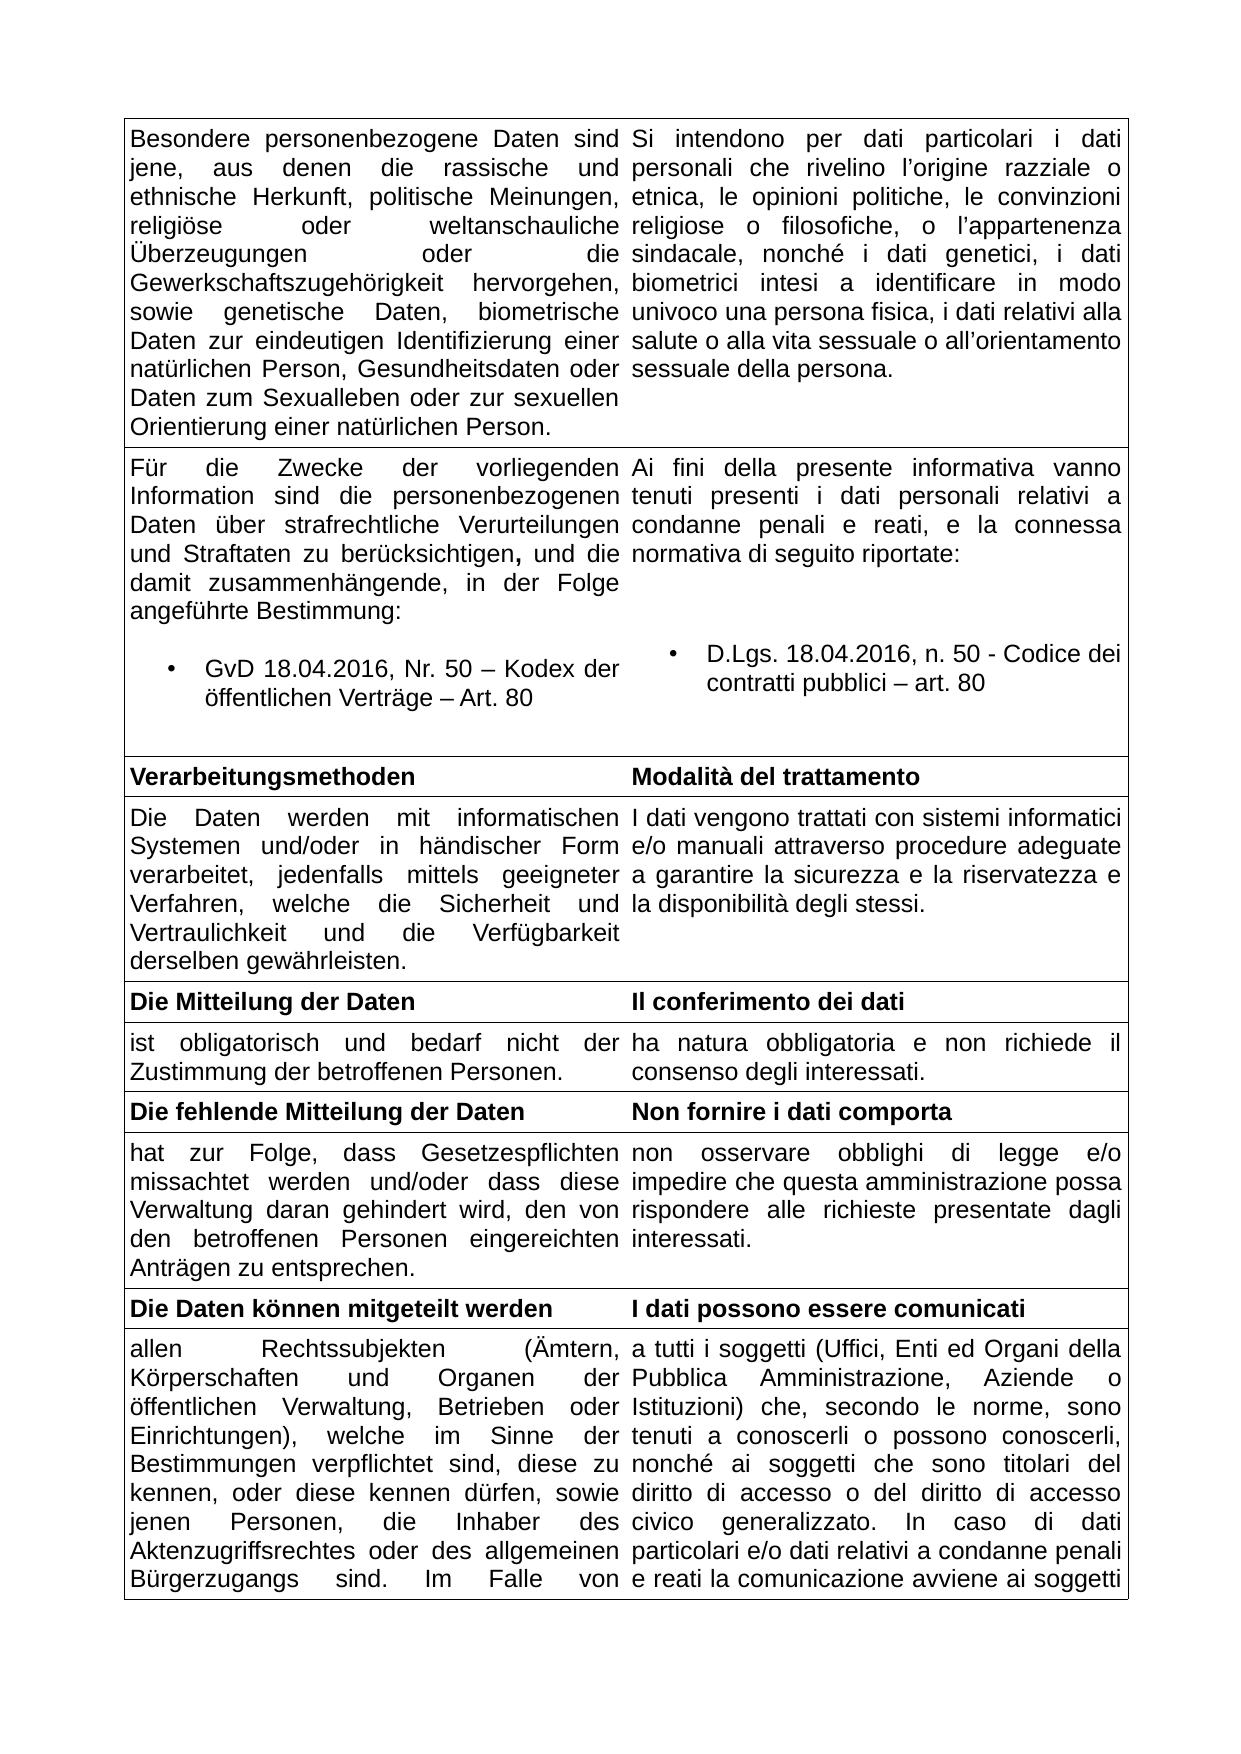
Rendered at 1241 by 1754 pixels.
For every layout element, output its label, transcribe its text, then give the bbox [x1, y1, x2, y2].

table_cell Die fehlende Mitteilung der Daten [125, 1092, 626, 1132]
table_cell Non fornire i dati comporta [626, 1092, 1128, 1132]
table_cell Si intendono per dati particolari i dati personali che rivelino l’origine razziale o etnica, le opinioni politiche, le convinzioni religiose o filosofiche, o l’appartenenza sindacale, nonché i dati genetici, i dati biometrici intesi a identificare in modo univoco una persona fisica, i dati relativi alla salute o alla vita sessuale o all’orientamento sessuale della persona. [626, 119, 1128, 446]
table_cell Für die Zwecke der vorliegenden Information sind die personenbezogenen Daten über strafrechtliche Verurteilungen und Straftaten zu berücksichtigen, und die damit zusammenhängende, in der Folge angeführte Bestimmung: GvD 18.04.2016, Nr. 50 – Kodex der öffentlichen Verträge – Art. 80 [125, 448, 626, 756]
table_cell Verarbeitungsmethoden [125, 757, 626, 796]
table_cell Die Daten werden mit informatischen Systemen und/oder in händischer Form verarbeitet, jedenfalls mittels geeigneter Verfahren, welche die Sicherheit und Vertraulichkeit und die Verfügbarkeit derselben gewährleisten. [125, 797, 626, 981]
table_cell I dati possono essere comunicati [626, 1289, 1128, 1328]
table_cell hat zur Folge, dass Gesetzespflichten missachtet werden und/oder dass diese Verwaltung daran gehindert wird, den von den betroffenen Personen eingereichten Anträgen zu entsprechen. [125, 1133, 626, 1287]
table_cell allen Rechtssubjekten (Ämtern, Körperschaften und Organen der öffentlichen Verwaltung, Betrieben oder Einrichtungen), welche im Sinne der Bestimmungen verpflichtet sind, diese zu kennen, oder diese kennen dürfen, sowie jenen Personen, die Inhaber des Aktenzugriffsrechtes oder des allgemeinen Bürgerzugangs sind. Im Falle von [125, 1329, 626, 1599]
table_cell Ai fini della presente informativa vanno tenuti presenti i dati personali relativi a condanne penali e reati, e la connessa normativa di seguito riportate: D.Lgs. 18.04.2016, n. 50 - Codice dei contratti pubblici – art. 80 [626, 448, 1128, 756]
table_cell Die Daten können mitgeteilt werden [125, 1289, 626, 1328]
table_cell ist obligatorisch und bedarf nicht der Zustimmung der betroffenen Personen. [125, 1023, 626, 1091]
table_cell a tutti i soggetti (Uffici, Enti ed Organi della Pubblica Amministrazione, Aziende o Istituzioni) che, secondo le norme, sono tenuti a conoscerli o possono conoscerli, nonché ai soggetti che sono titolari del diritto di accesso o del diritto di accesso civico generalizzato. In caso di dati particolari e/o dati relativi a condanne penali e reati la comunicazione avviene ai soggetti [626, 1329, 1128, 1599]
table_cell Il conferimento dei dati [626, 982, 1128, 1021]
table_cell Modalità del trattamento [626, 757, 1128, 796]
table_cell I dati vengono trattati con sistemi informatici e/o manuali attraverso procedure adeguate a garantire la sicurezza e la riservatezza e la disponibilità degli stessi. [626, 797, 1128, 981]
table_cell non osservare obblighi di legge e/o impedire che questa amministrazione possa rispondere alle richieste presentate dagli interessati. [626, 1133, 1128, 1287]
table_cell ha natura obbligatoria e non richiede il consenso degli interessati. [626, 1023, 1128, 1091]
table_cell Besondere personenbezogene Daten sind jene, aus denen die rassische und ethnische Herkunft, politische Meinungen, religiöse oder weltanschauliche Überzeugungen oder die Gewerkschaftszugehörigkeit hervorgehen, sowie genetische Daten, biometrische Daten zur eindeutigen Identifizierung einer natürlichen Person, Gesundheitsdaten oder Daten zum Sexualleben oder zur sexuellen Orientierung einer natürlichen Person. [125, 119, 626, 446]
table_cell Die Mitteilung der Daten [125, 982, 626, 1021]
